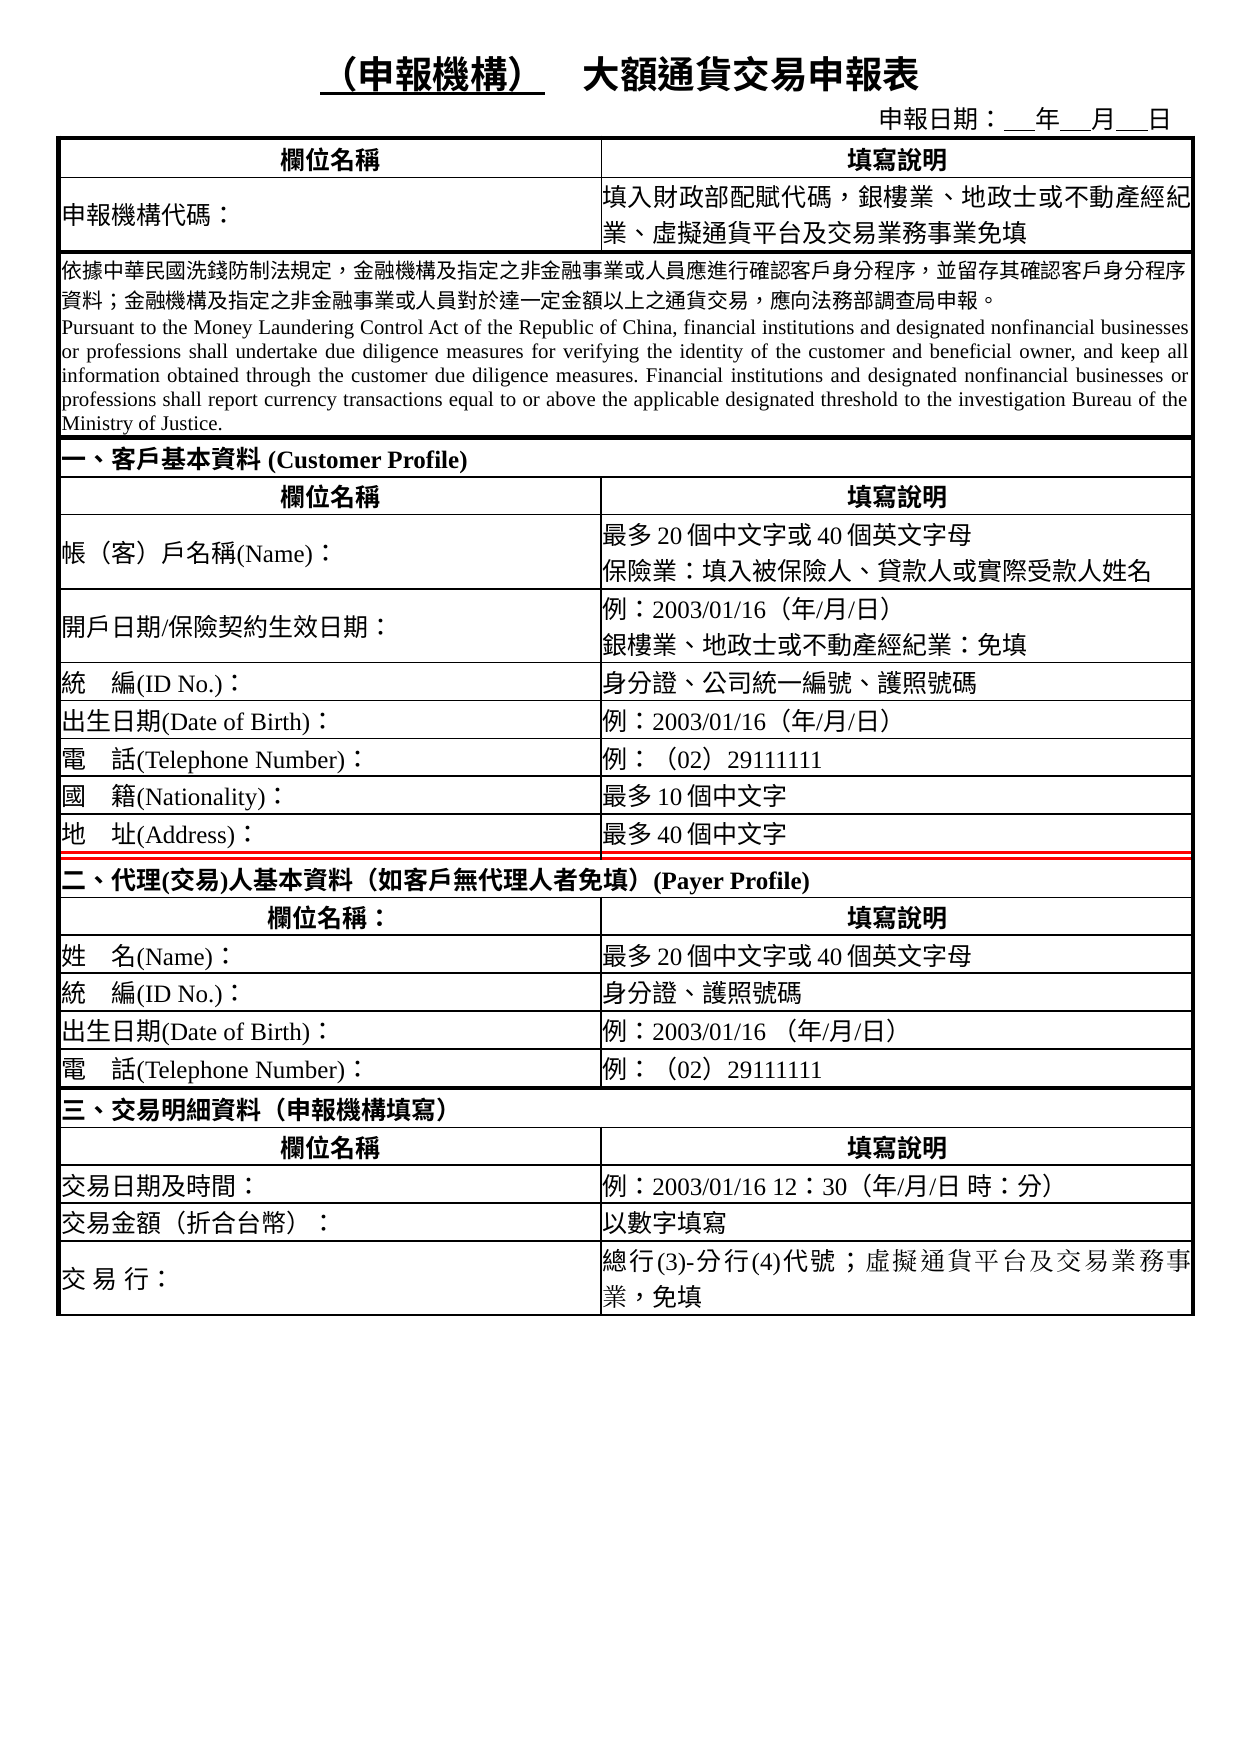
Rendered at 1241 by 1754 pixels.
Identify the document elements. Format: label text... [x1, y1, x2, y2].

table_cell 申報機構代碼： [61, 178, 601, 249]
table_cell 電 話(Telephone Number)： [61, 1050, 600, 1086]
text （申報機構） 大額通貨交易申報表 [47, 47, 1193, 99]
table_cell 帳（客）戶名稱(Name)： [61, 515, 600, 588]
table_header 欄位名稱 [61, 140, 601, 177]
table_cell 欄位名稱： [61, 898, 600, 934]
table_cell 一、客戶基本資料 (Customer Profile) [61, 440, 1191, 476]
table_header 填寫說明 [602, 140, 1191, 177]
table_cell 例：2003/01/16（年/月/日） [602, 701, 1191, 737]
table_cell 三、交易明細資料（申報機構填寫） [61, 1090, 1191, 1127]
table_cell 最多10個中文字 [602, 777, 1191, 813]
table_cell 填寫說明 [602, 1128, 1191, 1164]
table_cell 總行(3)-分行(4)代號；虛擬通貨平台及交易業務事業，免填 [602, 1242, 1191, 1314]
table_cell 電 話(Telephone Number)： [61, 739, 600, 775]
table_cell 身分證、護照號碼 [602, 974, 1191, 1010]
table_cell 交 易 行： [61, 1242, 600, 1314]
table_cell 例：2003/01/16 （年/月/日） [602, 1012, 1191, 1048]
table_cell 身分證、公司統一編號、護照號碼 [602, 663, 1191, 700]
table_cell 地 址(Address)： [61, 815, 600, 851]
table_cell 二、代理(交易)人基本資料（如客戶無代理人者免填）(Payer Profile) [61, 860, 1191, 897]
text 申報日期： 年 月 日 [47, 99, 1172, 136]
table_cell 填入財政部配賦代碼，銀樓業、地政士或不動產經紀業、虛擬通貨平台及交易業務事業免填 [602, 178, 1191, 249]
table_cell 欄位名稱 [61, 1128, 600, 1164]
table_cell 出生日期(Date of Birth)： [61, 701, 600, 737]
table_cell 依據中華民國洗錢防制法規定，金融機構及指定之非金融事業或人員應進行確認客戶身分程序，並留存其確認客戶身分程序資料；金融機構及指定之非金融事業或人員對於達一定金額以上之通貨交易，應向法務部調查局申報。 Pursuant to the Money Laundering Control Act of the Republic of China, financial institutions and designated nonfinancial businesses or professions shall undertake due diligence measures for verifying the identity of the customer and beneficial owner, and keep all information obtained through the customer due diligence measures. Financial institutions and designated nonfinancial businesses or professions shall report currency transactions equal to or above the applicable designated threshold to the investigation Bureau of the Ministry of Justice. [61, 254, 1191, 435]
table_cell 出生日期(Date of Birth)： [61, 1012, 600, 1048]
table_cell 統 編(ID No.)： [61, 974, 600, 1010]
table_cell 交易日期及時間： [61, 1166, 600, 1202]
table_cell 欄位名稱 [61, 478, 600, 514]
table_cell 例：2003/01/16（年/月/日） 銀樓業、地政士或不動產經紀業：免填 [602, 590, 1191, 662]
table_cell 統 編(ID No.)： [61, 663, 600, 700]
table_cell 最多20個中文字或40個英文字母 保險業：填入被保險人、貸款人或實際受款人姓名 [602, 515, 1191, 588]
table_cell 交易金額（折合台幣）： [61, 1204, 600, 1240]
table_cell 以數字填寫 [602, 1204, 1191, 1240]
table_cell 例：（02）29111111 [602, 1050, 1191, 1086]
table_cell 填寫說明 [602, 898, 1191, 934]
table_cell 例：（02）29111111 [602, 739, 1191, 775]
table_cell 國 籍(Nationality)： [61, 777, 600, 813]
table_cell 姓 名(Name)： [61, 936, 600, 972]
table_cell 最多20個中文字或40個英文字母 [602, 936, 1191, 972]
table_cell 填寫說明 [602, 478, 1191, 514]
table_cell 開戶日期/保險契約生效日期： [61, 590, 600, 662]
table_cell 最多40個中文字 [602, 815, 1191, 851]
table_cell 例：2003/01/16 12：30（年/月/日 時：分） [602, 1166, 1191, 1202]
